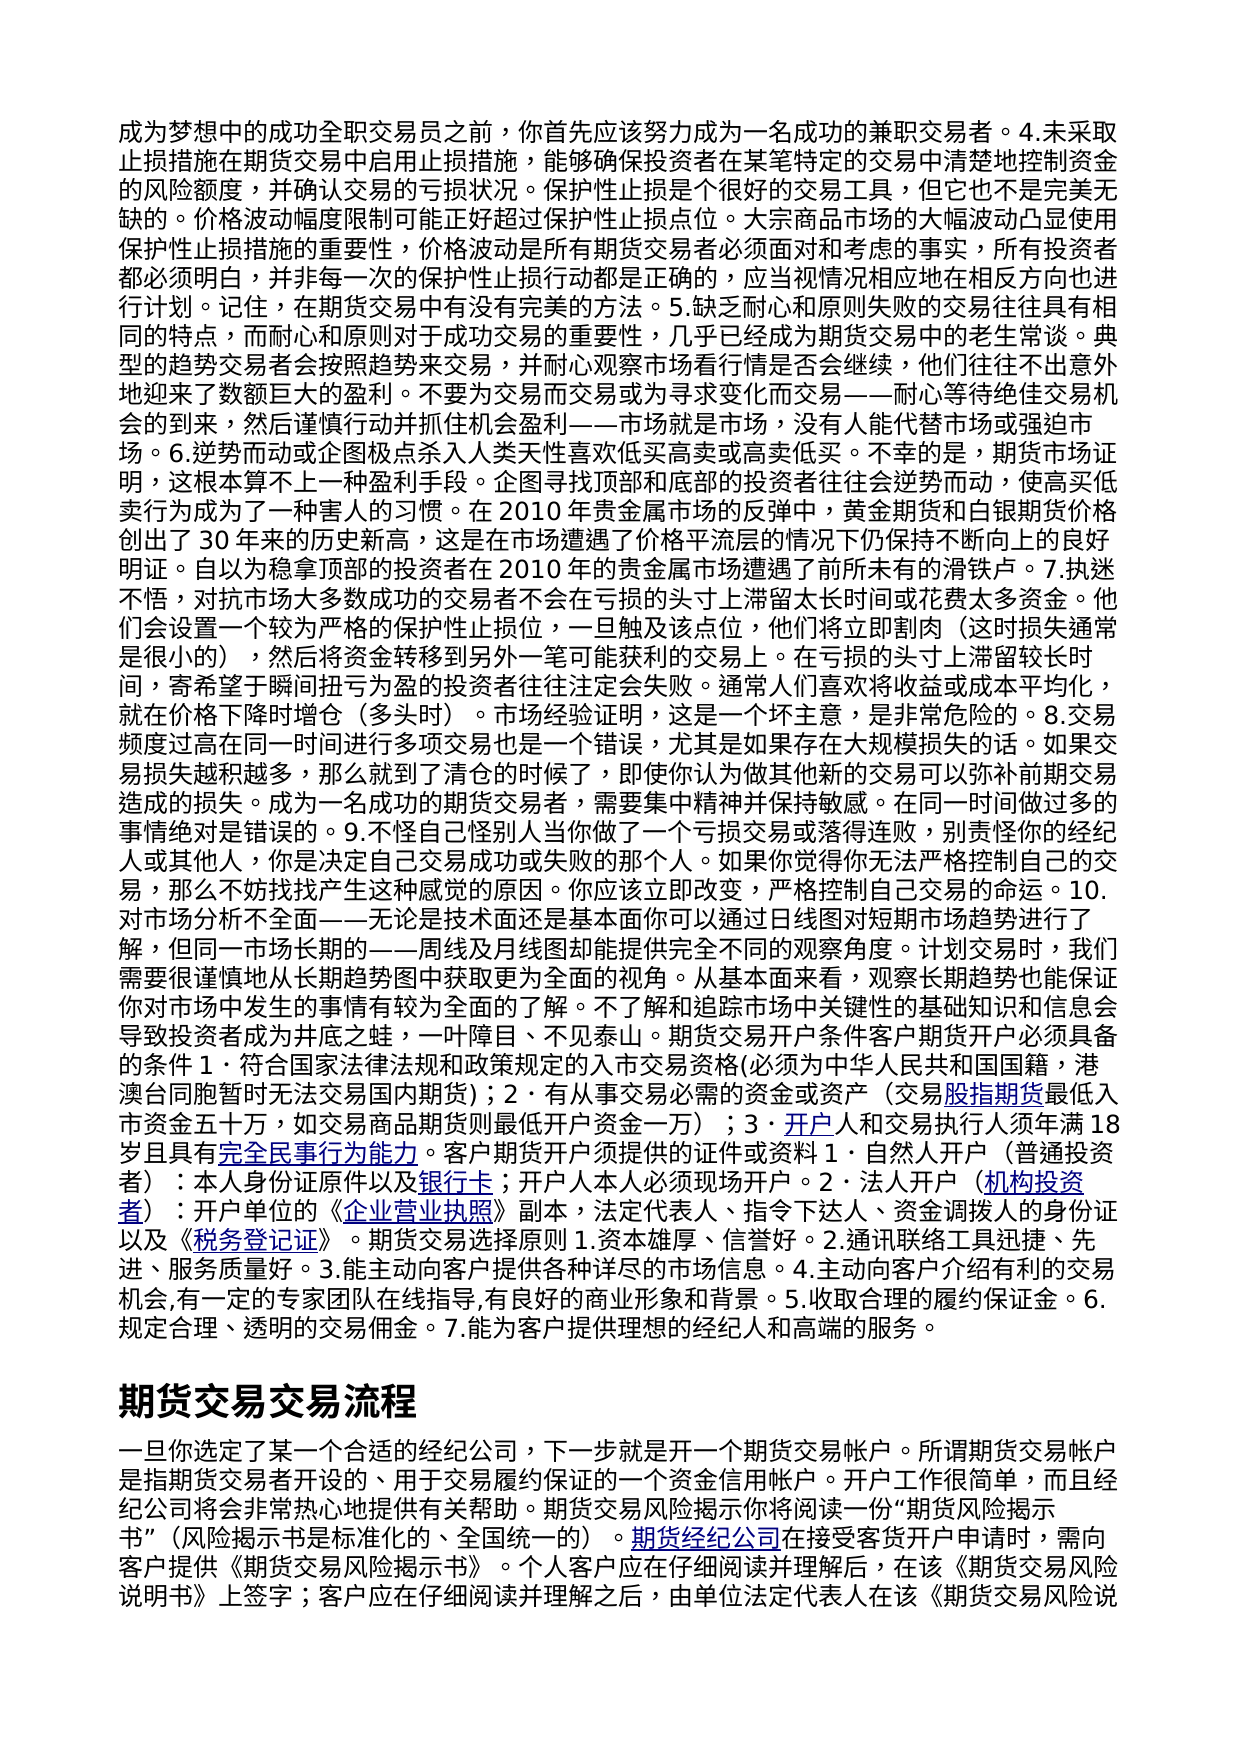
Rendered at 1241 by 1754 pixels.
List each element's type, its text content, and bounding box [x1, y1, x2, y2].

text 一旦你选定了某一个合适的经纪公司，下一步就是开一个期货交易帐户。所谓期货交易帐户是指期货交易者开设的、用于交易履约保证的一个资金信用帐户。开户工作很简单，而且经纪公司将会非常热心地提供有关帮助。期货交易风险揭示你将阅读一份“期货风险揭示书”（风险揭示书是标准化的、全国统一的）。期货经纪公司在接受客货开户申请时，需向客户提供《期货交易风险揭示书》。个人客户应在仔细阅读并理解后，在该《期货交易风险说明书》上签字；客户应在仔细阅读并理解之后，由单位法定代表人在该《期货交易风险说 [118, 1437, 1122, 1612]
text 成为梦想中的成功全职交易员之前，你首先应该努力成为一名成功的兼职交易者。4.未采取止损措施在期货交易中启用止损措施，能够确保投资者在某笔特定的交易中清楚地控制资金的风险额度，并确认交易的亏损状况。保护性止损是个很好的交易工具，但它也不是完美无缺的。价格波动幅度限制可能正好超过保护性止损点位。大宗商品市场的大幅波动凸显使用保护性止损措施的重要性，价格波动是所有期货交易者必须面对和考虑的事实，所有投资者都必须明白，并非每一次的保护性止损行动都是正确的，应当视情况相应地在相反方向也进行计划。记住，在期货交易中有没有完美的方法。5.缺乏耐心和原则失败的交易往往具有相同的特点，而耐心和原则对于成功交易的重要性，几乎已经成为期货交易中的老生常谈。典型的趋势交易者会按照趋势来交易，并耐心观察市场看行情是否会继续，他们往往不出意外地迎来了数额巨大的盈利。不要为交易而交易或为寻求变化而交易——耐心等待绝佳交易机会的到来，然后谨慎行动并抓住机会盈利——市场就是市场，没有人能代替市场或强迫市场。6.逆势而动或企图极点杀入人类天性喜欢低买高卖或高卖低买。不幸的是，期货市场证明，这根本算不上一种盈利手段。企图寻找顶部和底部的投资者往往会逆势而动，使高买低卖行为成为了一种害人的习惯。在2010年贵金属市场的反弹中，黄金期货和白银期货价格创出了30年来的历史新高，这是在市场遭遇了价格平流层的情况下仍保持不断向上的良好明证。自以为稳拿顶部的投资者在2010年的贵金属市场遭遇了前所未有的滑铁卢。7.执迷不悟，对抗市场大多数成功的交易者不会在亏损的头寸上滞留太长时间或花费太多资金。他们会设置一个较为严格的保护性止损位，一旦触及该点位，他们将立即割肉（这时损失通常是很小的），然后将资金转移到另外一笔可能获利的交易上。在亏损的头寸上滞留较长时间，寄希望于瞬间扭亏为盈的投资者往往注定会失败。通常人们喜欢将收益或成本平均化，就在价格下降时增仓（多头时）。市场经验证明，这是一个坏主意，是非常危险的。8.交易频度过高在同一时间进行多项交易也是一个错误，尤其是如果存在大规模损失的话。如果交易损失越积越多，那么就到了清仓的时候了，即使你认为做其他新的交易可以弥补前期交易造成的损失。成为一名成功的期货交易者，需要集中精神并保持敏感。在同一时间做过多的事情绝对是错误的。9.不怪自己怪别人当你做了一个亏损交易或落得连败，别责怪你的经纪人或其他人，你是决定自己交易成功或失败的那个人。如果你觉得你无法严格控制自己的交易，那么不妨找找产生这种感觉的原因。你应该立即改变，严格控制自己交易的命运。10.对市场分析不全面——无论是技术面还是基本面你可以通过日线图对短期市场趋势进行了解，但同一市场长期的——周线及月线图却能提供完全不同的观察角度。计划交易时，我们需要很谨慎地从长期趋势图中获取更为全面的视角。从基本面来看，观察长期趋势也能保证你对市场中发生的事情有较为全面的了解。不了解和追踪市场中关键性的基础知识和信息会导致投资者成为井底之蛙，一叶障目、不见泰山。期货交易开户条件客户期货开户必须具备的条件1．符合国家法律法规和政策规定的入市交易资格(必须为中华人民共和国国籍，港澳台同胞暂时无法交易国内期货)；2．有从事交易必需的资金或资产（交易股指期货最低入市资金五十万，如交易商品期货则最低开户资金一万）；3．开户人和交易执行人须年满18岁且具有完全民事行为能力。客户期货开户须提供的证件或资料1．自然人开户（普通投资者）：本人身份证原件以及银行卡；开户人本人必须现场开户。2．法人开户（机构投资者）：开户单位的《企业营业执照》副本，法定代表人、指令下达人、资金调拨人的身份证以及《税务登记证》。期货交易选择原则1.资本雄厚、信誉好。2.通讯联络工具迅捷、先进、服务质量好。3.能主动向客户提供各种详尽的市场信息。4.主动向客户介绍有利的交易机会,有一定的专家团队在线指导,有良好的商业形象和背景。5.收取合理的履约保证金。6.规定合理、透明的交易佣金。7.能为客户提供理想的经纪人和高端的服务。 [118, 118, 1122, 1343]
subtitle 期货交易交易流程 [118, 1381, 1122, 1424]
